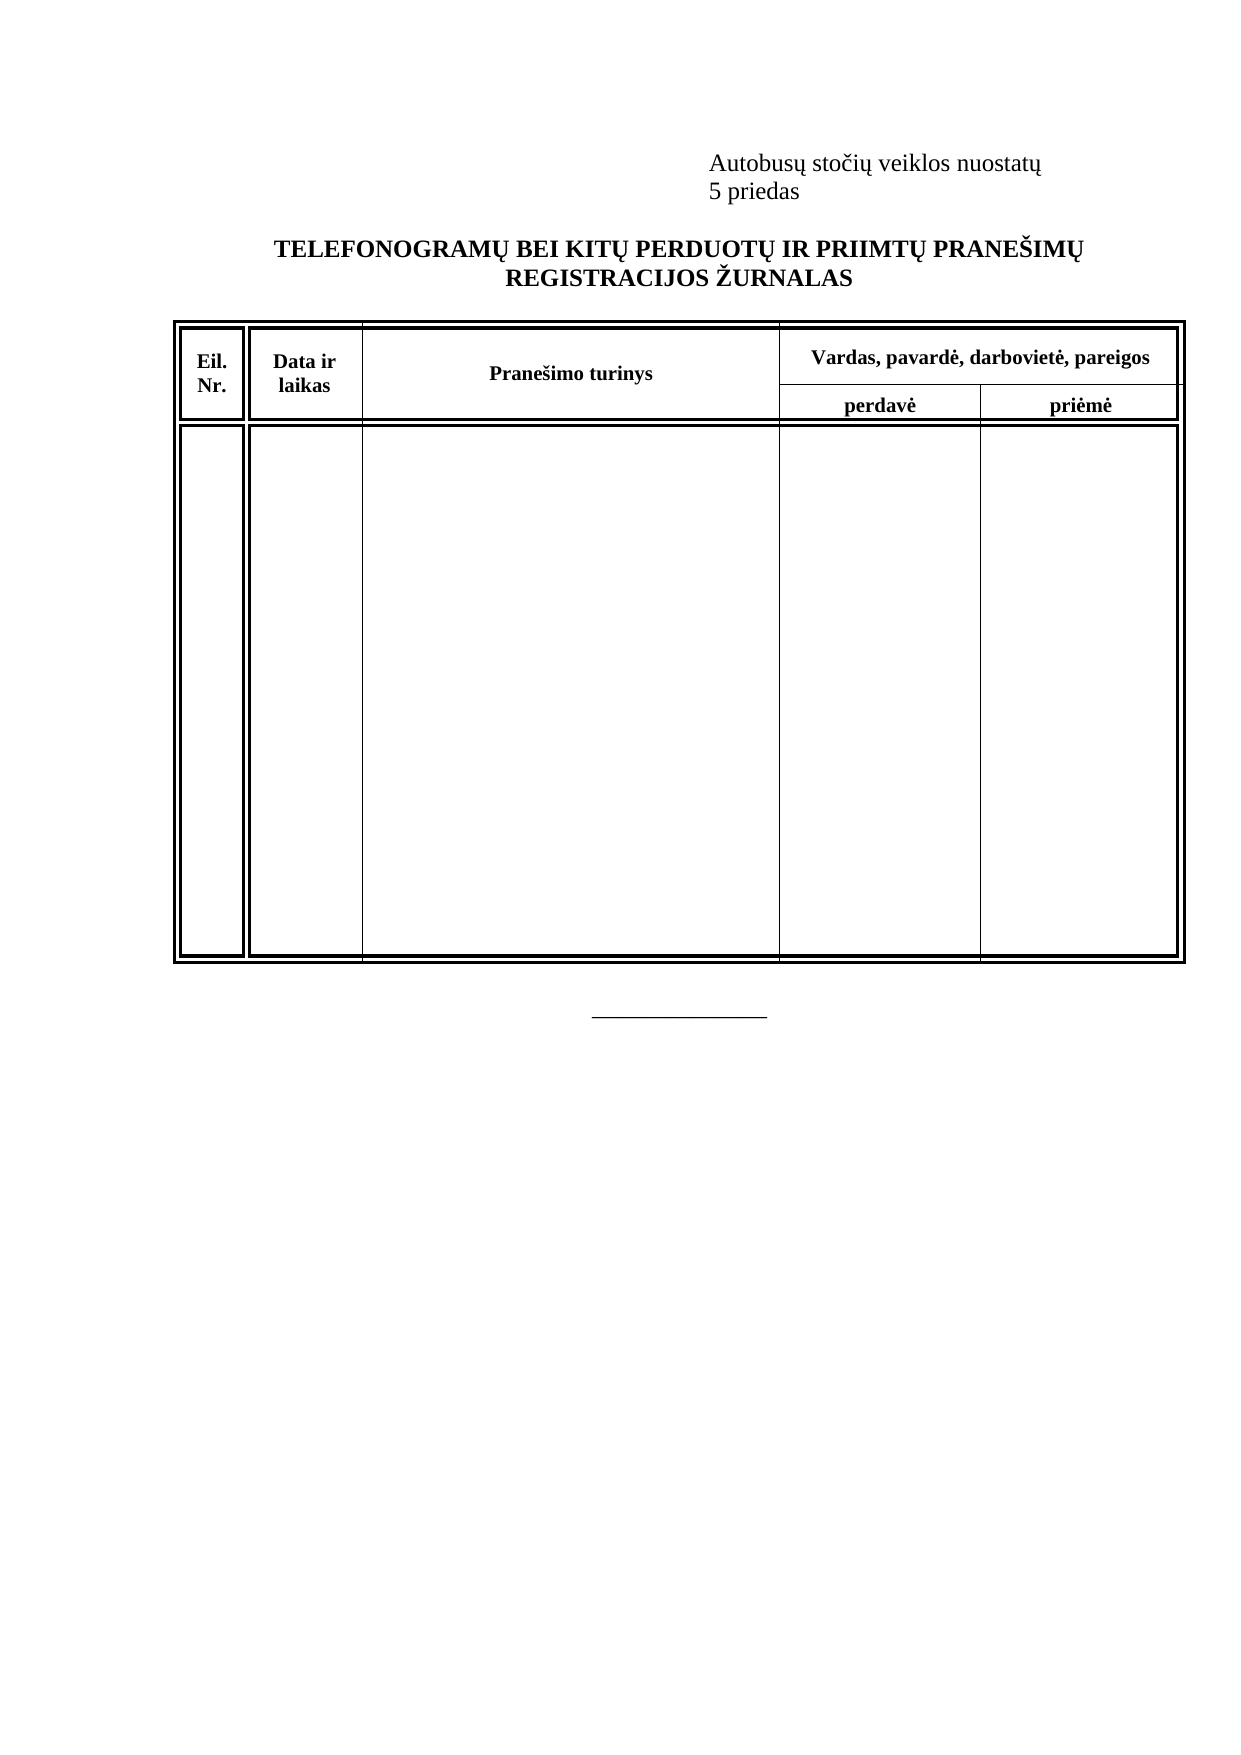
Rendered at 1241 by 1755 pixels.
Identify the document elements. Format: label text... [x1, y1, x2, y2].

table_cell [246, 418, 362, 954]
table_header Pranešimo turinys [363, 330, 779, 417]
table_header Vardas, pavardė, darbovietė, pareigos [780, 323, 1181, 384]
table_cell [363, 427, 779, 954]
text REGISTRACIJOS ŽURNALAS [177, 263, 1181, 291]
table_cell perdavė [780, 385, 980, 417]
table_cell priėmė [981, 385, 1176, 417]
table_cell [251, 427, 362, 954]
table_cell [182, 427, 242, 954]
text ______________ [177, 992, 1181, 1021]
table_cell [780, 427, 980, 954]
table_header Data ir laikas [246, 323, 362, 417]
text 5 priedas [177, 176, 1181, 205]
table_cell [981, 427, 1176, 954]
table_cell [981, 418, 1181, 954]
text TELEFONOGRAMŲ BEI KITŲ PERDUOTŲ IR PRIIMTŲ PRANEŠIMŲ [177, 234, 1181, 263]
table_header Eil. Nr. [177, 323, 246, 417]
text Autobusų stočių veiklos nuostatų [709, 148, 1181, 176]
table_cell [177, 418, 246, 954]
